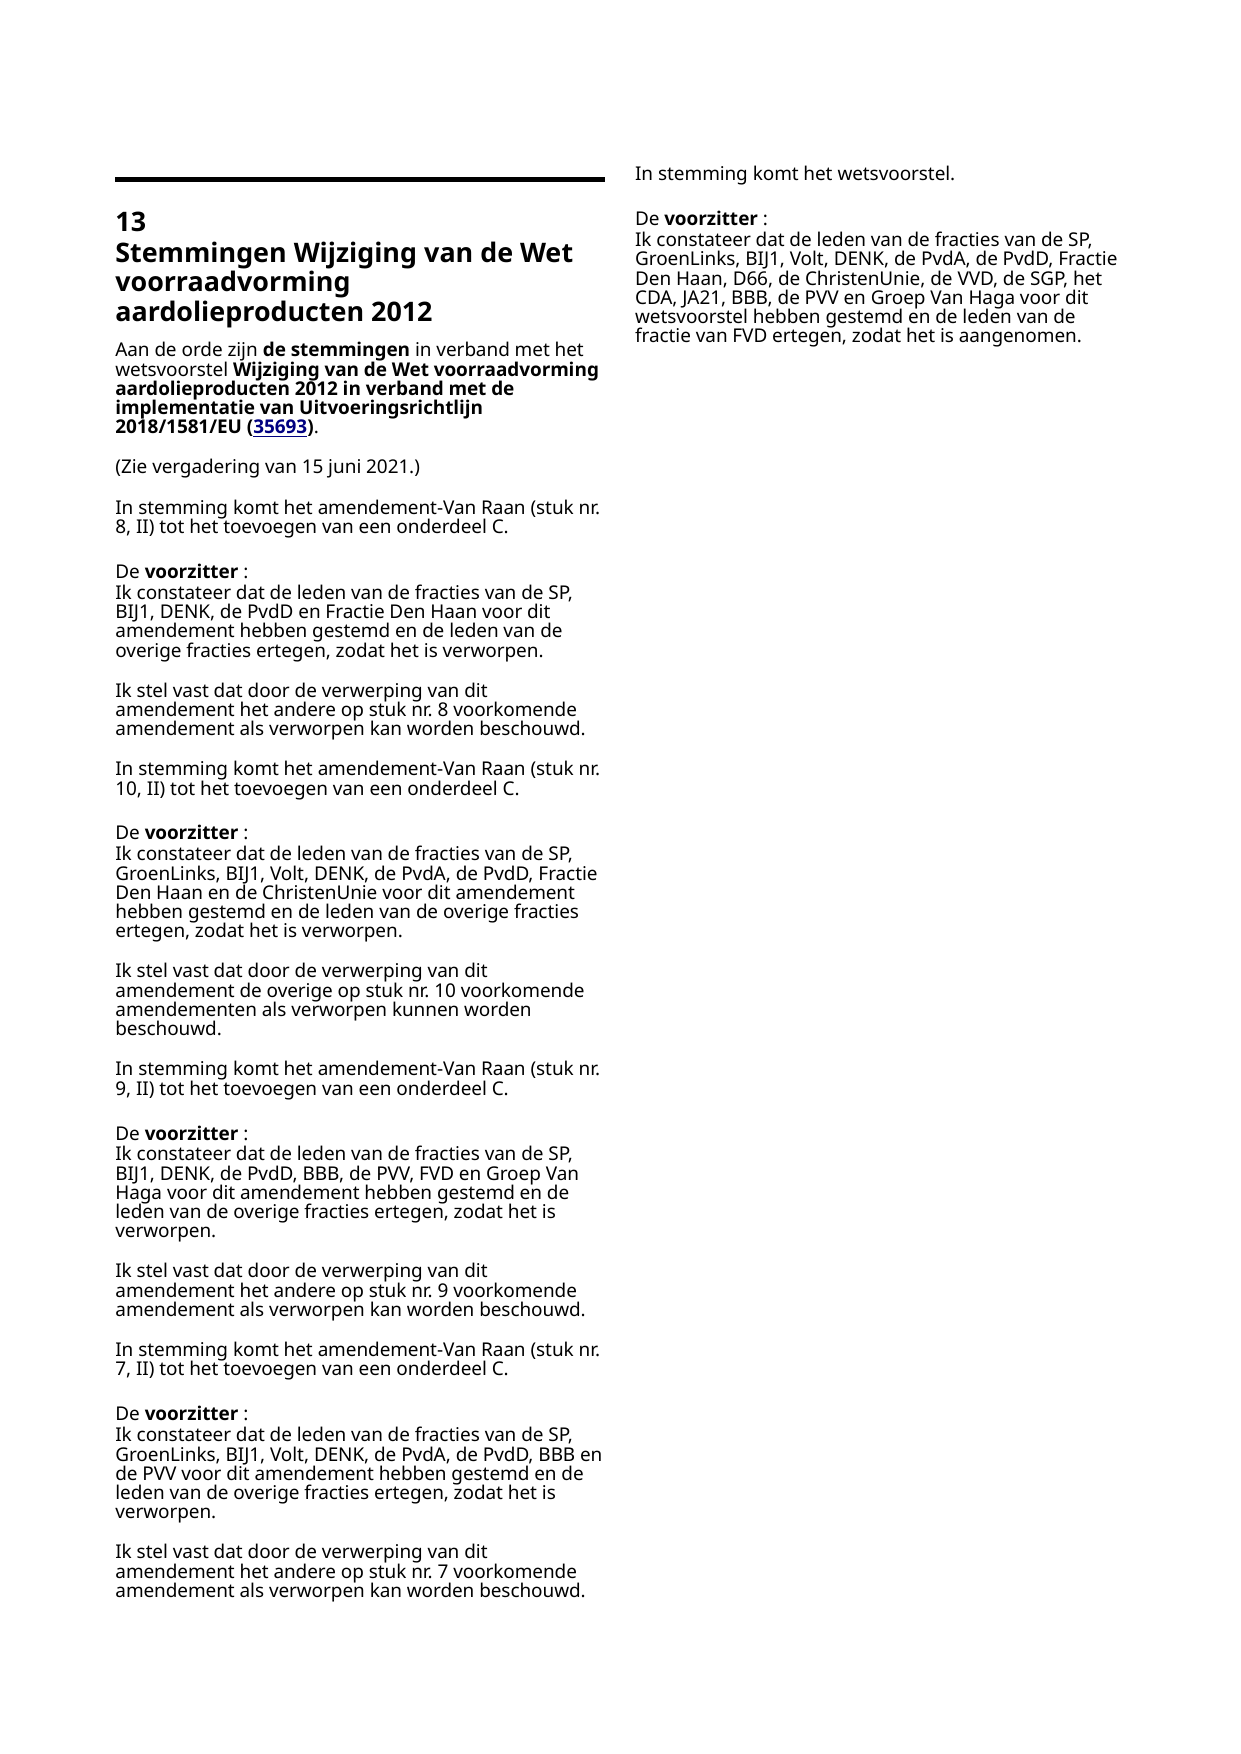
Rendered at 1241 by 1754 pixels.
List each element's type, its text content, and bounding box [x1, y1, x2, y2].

text Ik stel vast dat door de verwerping van dit amendement het andere op stuk nr. 7 voorkomende amendement als verworpen kan worden beschouwd. [115, 1543, 605, 1601]
text Stemmingen Wijziging van de Wet voorraadvorming aardolieproducten 2012 [115, 239, 605, 341]
text De voorzitter : [635, 205, 1125, 231]
text Ik constateer dat de leden van de fracties van de SP, GroenLinks, BIJ1, Volt, DENK, de PvdA, de PvdD, Fractie Den Haan, D66, de ChristenUnie, de VVD, de SGP, het CDA, JA21, BBB, de PVV en Groep Van Haga voor dit wetsvoorstel hebben gestemd en de leden van de fractie van FVD ertegen, zodat het is aangenomen. [635, 231, 1125, 347]
text Ik constateer dat de leden van de fracties van de SP, GroenLinks, BIJ1, Volt, DENK, de PvdA, de PvdD, BBB en de PVV voor dit amendement hebben gestemd en de leden van de overige fracties ertegen, zodat het is verworpen. [115, 1426, 605, 1523]
text De voorzitter : [115, 819, 605, 845]
text In stemming komt het amendement-Van Raan (stuk nr. 10, II) tot het toevoegen van een onderdeel C. [115, 760, 605, 799]
text Ik stel vast dat door de verwerping van dit amendement het andere op stuk nr. 8 voorkomende amendement als verworpen kan worden beschouwd. [115, 682, 605, 739]
text Ik stel vast dat door de verwerping van dit amendement de overige op stuk nr. 10 voorkomende amendementen als verworpen kunnen worden beschouwd. [115, 962, 605, 1039]
text Ik constateer dat de leden van de fracties van de SP, GroenLinks, BIJ1, Volt, DENK, de PvdA, de PvdD, Fractie Den Haan en de ChristenUnie voor dit amendement hebben gestemd en de leden van de overige fracties ertegen, zodat het is verworpen. [115, 845, 605, 942]
text In stemming komt het wetsvoorstel. [635, 165, 1125, 184]
text In stemming komt het amendement-Van Raan (stuk nr. 7, II) tot het toevoegen van een onderdeel C. [115, 1341, 605, 1380]
text 13 [115, 203, 605, 239]
text De voorzitter : [115, 1401, 605, 1426]
text De voorzitter : [115, 1120, 605, 1145]
text (Zie vergadering van 15 juni 2021.) [115, 458, 605, 478]
text In stemming komt het amendement-Van Raan (stuk nr. 9, II) tot het toevoegen van een onderdeel C. [115, 1060, 605, 1099]
text Aan de orde zijn de stemmingen in verband met het wetsvoorstel Wijziging van de Wet voorraadvorming aardolieproducten 2012 in verband met de implementatie van Uitvoeringsrichtlijn 2018/1581/EU (35693). [115, 341, 605, 438]
text Ik constateer dat de leden van de fracties van de SP, BIJ1, DENK, de PvdD en Fractie Den Haan voor dit amendement hebben gestemd en de leden van de overige fracties ertegen, zodat het is verworpen. [115, 584, 605, 661]
text In stemming komt het amendement-Van Raan (stuk nr. 8, II) tot het toevoegen van een onderdeel C. [115, 499, 605, 537]
text Ik constateer dat de leden van de fracties van de SP, BIJ1, DENK, de PvdD, BBB, de PVV, FVD en Groep Van Haga voor dit amendement hebben gestemd en de leden van de overige fracties ertegen, zodat het is verworpen. [115, 1145, 605, 1242]
text De voorzitter : [115, 558, 605, 584]
text Ik stel vast dat door de verwerping van dit amendement het andere op stuk nr. 9 voorkomende amendement als verworpen kan worden beschouwd. [115, 1262, 605, 1320]
